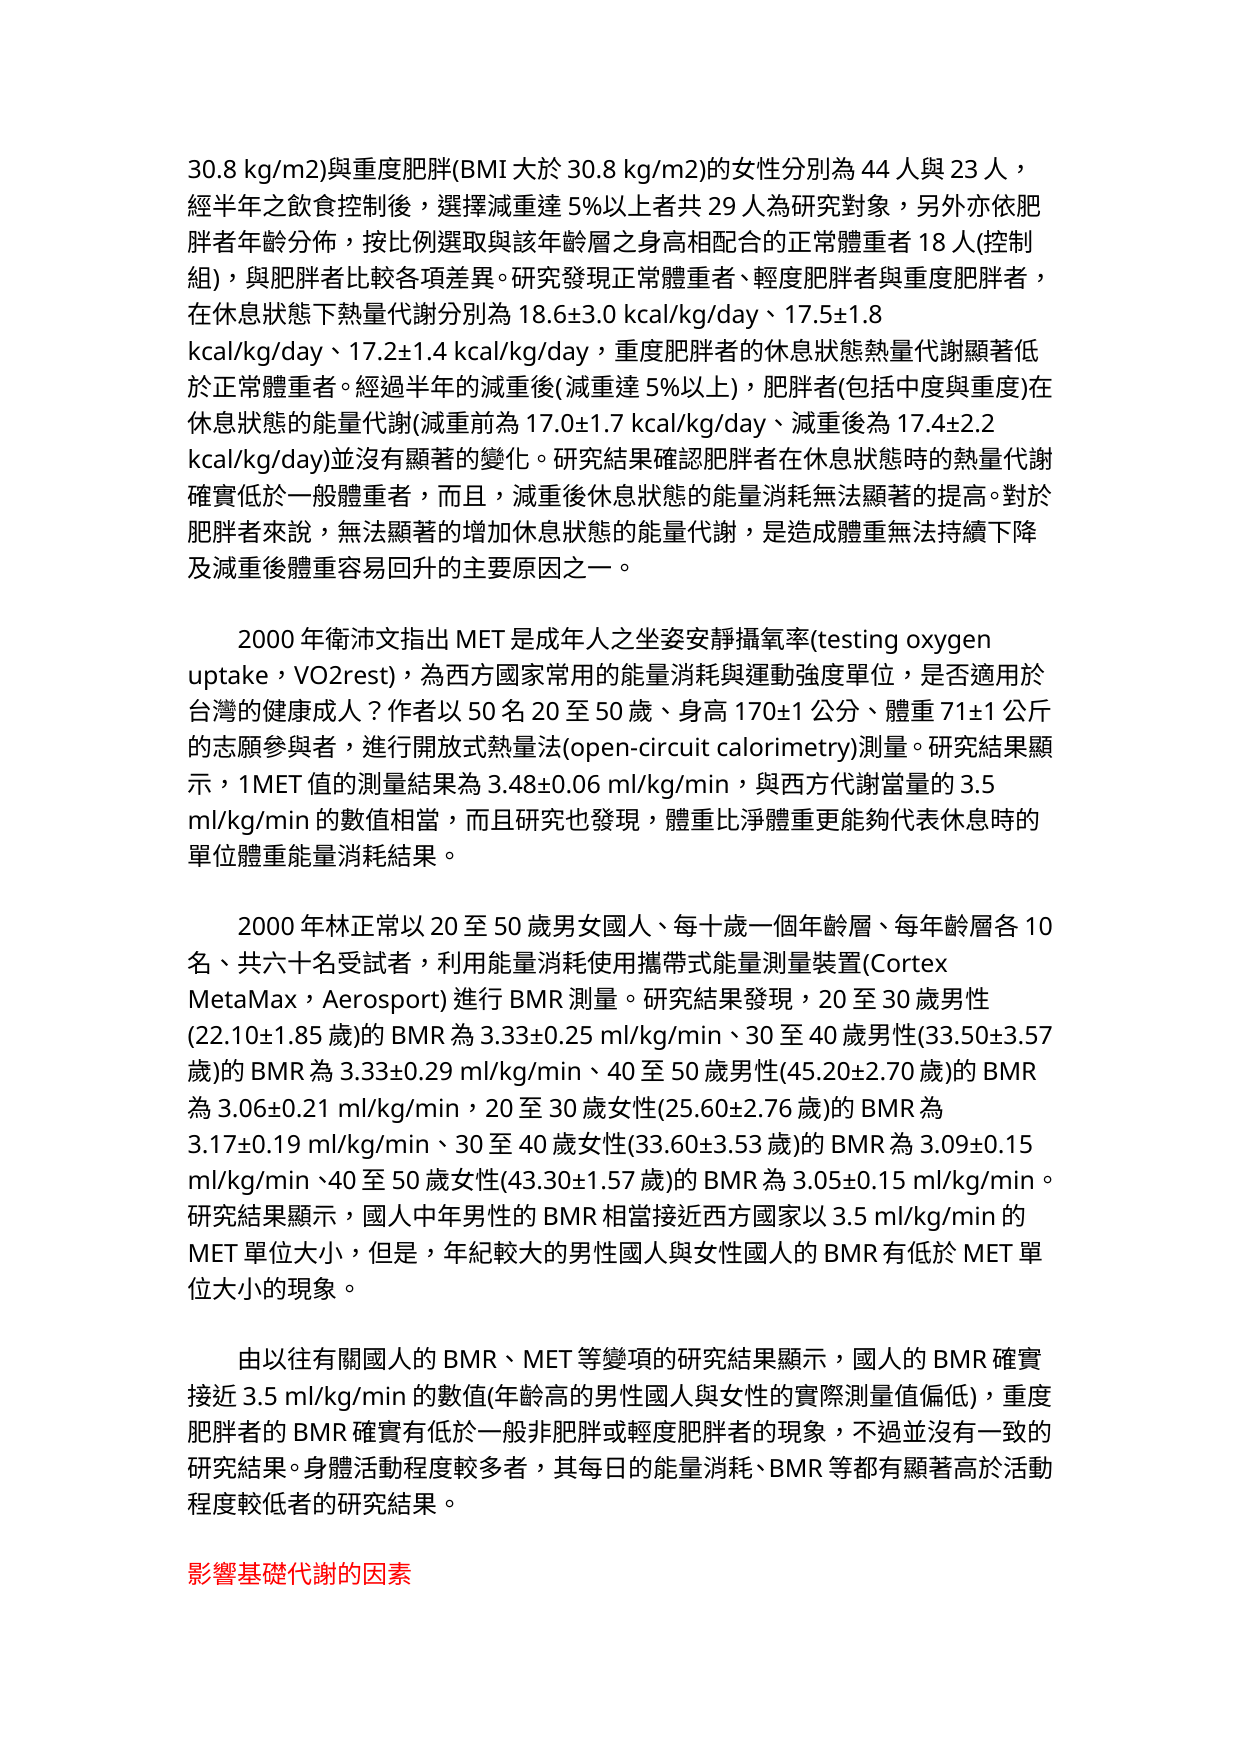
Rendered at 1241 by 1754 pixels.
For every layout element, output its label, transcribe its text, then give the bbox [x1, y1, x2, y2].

text 「年齡增加後運動會不會無太大成效無法再找回"最佳代謝率"呢？」、「"因為停止吸煙會減少代謝容易復胖"我目前開始運動當然也要禁煙，請問禁煙後真的會讓原有的代謝率減至更低嗎？」、「日夜作息日夜顛倒，但每天還是睡眠充足(約八小時)請問這種情形也會影響代謝能力嗎？」、「定期捐血，對基礎代謝能力有幫助嗎？」(討論主題：基礎代謝率有沒有一個公式)。這些問題對於想要減重的人來說，似乎是相當重要的問題。如果，用「影響基礎代謝的因素」來說明，將可以更清楚的界定這位網友的問題。 國內有關基礎代謝的相關研究 1994年陳維昭與余麗娟以151位20至50歲女性為對象，研究正常體重和不同程度肥胖女性之身體組成及基礎代謝率之異同。將151位女性依理想體重百分比分為正常體重組(80至120%)、輕度肥胖組(120至140%)、中度肥胖組(140至183%)，三組之平均體重分別為52.5±0.5、68.9±1.0、80.5±1.6公斤，身高及年齡則無明顯差異。每位受試者以間接熱量測定儀測定其BMR，並以生電阻抗分析法測量體組成。研究結果發現，正常體重組、輕度肥胖組與中度肥胖組之BMR分別為1069±11、1250±26、1358±29 kcal/day，以單位體重的BMR來看，則分別為20.4±0.2、18.2±0.3、16.9±0.2 kcal/kg/day，肥胖者單位體重的BMR確實有顯著低於正常體重與輕度肥胖者的現象。 1995年李寧遠與程一雄以20至27歲的大學學生40名為對象，根據三天的活動記錄，區分為輕度、中度和重度活動程度，又依據理想體重百分比大於25%為第四組，每組十名。受試者分別測量BMR。結果顯示輕度活動程度組BMR為1274 kcal/day、中度活動程度組BMR為1411 kcal/day、重度活動程度組BMR為1613 kcal/day、肥胖組BMR為1731 kcal/day。研究結果顯示，肥胖者單位體重的BMR並沒有顯著低於一般體重的不同程度活動者。 1996年李寧遠與巫錦霖以二十名年齡介於35至46歲的中年男性、體重介於80至120%理想體重為對象，依據三天的活動記錄，分為重度活動組(每天每公斤體重大於40大卡)與輕度活動組(每天每公斤體重小於38大卡)，每組十名。研究發現，重度活動組在總能量消耗(43.28±2.15 kcal/kg/day)與BMR(21.43±1.62 kcal/kg/day)均顯著的高於輕度活動組(35.30±1.68 kcal/kg/day、18.72±1.20 kcal/kg/day)。 1998年葉松鈴等人以18至45歲停經前女性，輕度肥胖(BMI在26.4至30.8 kg/m2)與重度肥胖(BMI大於30.8 kg/m2)的女性分別為44人與23人，經半年之飲食控制後，選擇減重達5%以上者共29人為研究對象，另外亦依肥胖者年齡分佈，按比例選取與該年齡層之身高相配合的正常體重者18人(控制組)，與肥胖者比較各項差異。研究發現正常體重者、輕度肥胖者與重度肥胖者，在休息狀態下熱量代謝分別為18.6±3.0 kcal/kg/day、17.5±1.8 kcal/kg/day、17.2±1.4 kcal/kg/day，重度肥胖者的休息狀態熱量代謝顯著低於正常體重者。經過半年的減重後(減重達5%以上)，肥胖者(包括中度與重度)在休息狀態的能量代謝(減重前為17.0±1.7 kcal/kg/day、減重後為17.4±2.2 kcal/kg/day)並沒有顯著的變化。研究結果確認肥胖者在休息狀態時的熱量代謝確實低於一般體重者，而且，減重後休息狀態的能量消耗無法顯著的提高。對於肥胖者來說，無法顯著的增加休息狀態的能量代謝，是造成體重無法持續下降及減重後體重容易回升的主要原因之一。 2000年衛沛文指出MET是成年人之坐姿安靜攝氧率(testing oxygen uptake，VO2rest)，為西方國家常用的能量消耗與運動強度單位，是否適用於台灣的健康成人？作者以50名20至50歲、身高170±1公分、體重71±1公斤的志願參與者，進行開放式熱量法(open-circuit calorimetry)測量。研究結果顯示，1MET值的測量結果為3.48±0.06 ml/kg/min，與西方代謝當量的3.5 ml/kg/min的數值相當，而且研究也發現，體重比淨體重更能夠代表休息時的單位體重能量消耗結果。 2000年林正常以20至50歲男女國人、每十歲一個年齡層、每年齡層各10名、共六十名受試者，利用能量消耗使用攜帶式能量測量裝置(Cortex MetaMax，Aerosport) 進行BMR測量。研究結果發現，20至30歲男性(22.10±1.85歲)的BMR為3.33±0.25 ml/kg/min、30至40歲男性(33.50±3.57歲)的BMR為3.33±0.29 ml/kg/min、40至50歲男性(45.20±2.70歲)的BMR為3.06±0.21 ml/kg/min，20至30歲女性(25.60±2.76歲)的BMR為3.17±0.19 ml/kg/min、30至40歲女性(33.60±3.53歲)的BMR為3.09±0.15 ml/kg/min、40至50歲女性(43.30±1.57歲)的BMR為3.05±0.15 ml/kg/min。研究結果顯示，國人中年男性的BMR相當接近西方國家以3.5 ml/kg/min的MET單位大小，但是，年紀較大的男性國人與女性國人的BMR有低於MET單位大小的現象。 由以往有關國人的BMR、MET等變項的研究結果顯示，國人的BMR確實接近3.5 ml/kg/min的數值(年齡高的男性國人與女性的實際測量值偏低)，重度肥胖者的BMR確實有低於一般非肥胖或輕度肥胖者的現象，不過並沒有一致的研究結果。身體活動程度較多者，其每日的能量消耗、BMR等都有顯著高於活動程度較低者的研究結果。 影響基礎代謝的因素 由國內的相關文獻來看，確實可以看出影響基礎代謝的影響因素，包括年齡、性別、肥胖程度、身體活動程度等，都會顯著影響基礎代謝的高低，除此之外，飲食的狀況也會顯著影響基礎代謝。年齡越高基礎代謝越低；男性的由於淨體重較重，基礎代謝較女性高；肥胖者似乎有較低的基礎代謝(也有研究發現沒有差別)；身體活動程度越高者，基礎代謝越高；過度的節食，會顯著降低基礎代謝。 對於「年齡增加後運動會不會無太大成效無法再找回"最佳代謝率"呢？」的問題來說，應該以「運動可以減少年齡增加對於基礎代謝降低的負面影響」來說明。對於已經有些年紀的人來說，確認"最佳代謝率"是沒有意義的，如何能夠增加基礎代謝才是比較重要的課題，不必去比較基礎代謝是否可以比年輕時還高。 對於禁煙的問題，主要的應該是在於「行為」的問題上。因為，有吸煙習慣者容易拿起身邊的任何食物放入口中，將原本吸煙的動作行為，轉化成以其他的食物取代，因此，造成食物的攝取量過高。禁煙導致肥胖的原因，與基礎代謝沒有主要的關連。 [187, 150, 1053, 1591]
